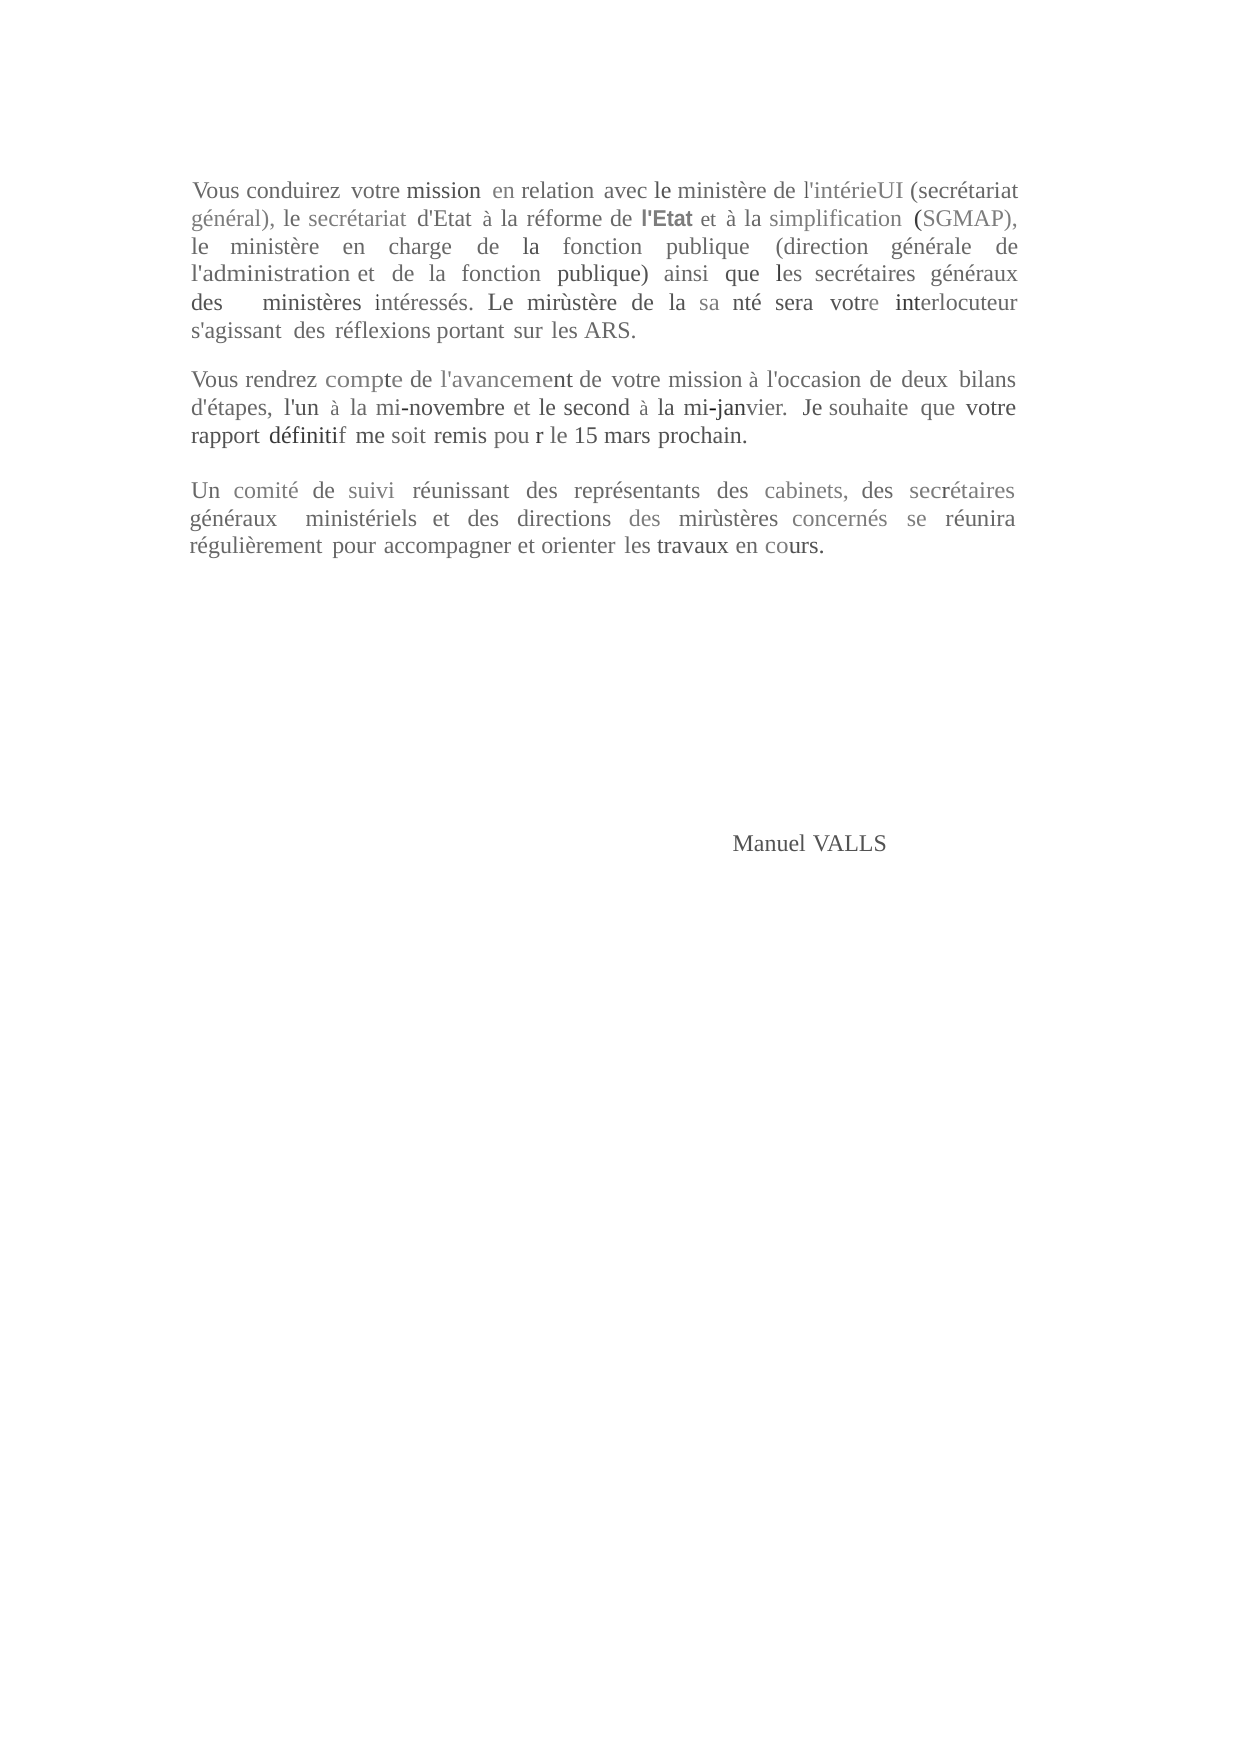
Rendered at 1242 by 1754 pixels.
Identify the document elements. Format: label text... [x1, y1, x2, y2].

text Manuel VALLS [732, 829, 1069, 856]
text Un comité de suivi réunissant des représentants des cabinets, des secrétaires généraux ministériels et des directions des mirùstères concernés se réunira régulièrement pour accompagner et orienter les travaux en cours. [189, 476, 1016, 559]
text Vous rendrez compte de l'avancement de votre mission à l'occasion de deux bilans d'étapes, l'un à la mi-novembre et le second à la mi-janvier. Je souhaite que votre rapport définitif me soit remis pou r le 15 mars prochain. [191, 366, 1017, 448]
text Vous conduirez votre mission en relation avec le ministère de l'intérieUI (secrétariat général), le secrétariat d'Etat à la réforme de l'Etat et à la simplification (SGMAP), le ministère en charge de la fonction publique (direction générale de l'administration et de la fonction publique) ainsi que les secrétaires généraux des ministères intéressés. Le mirùstère de la sa nté sera votre interlocuteur s'agissant des réflexions portant sur les ARS. [191, 177, 1018, 343]
